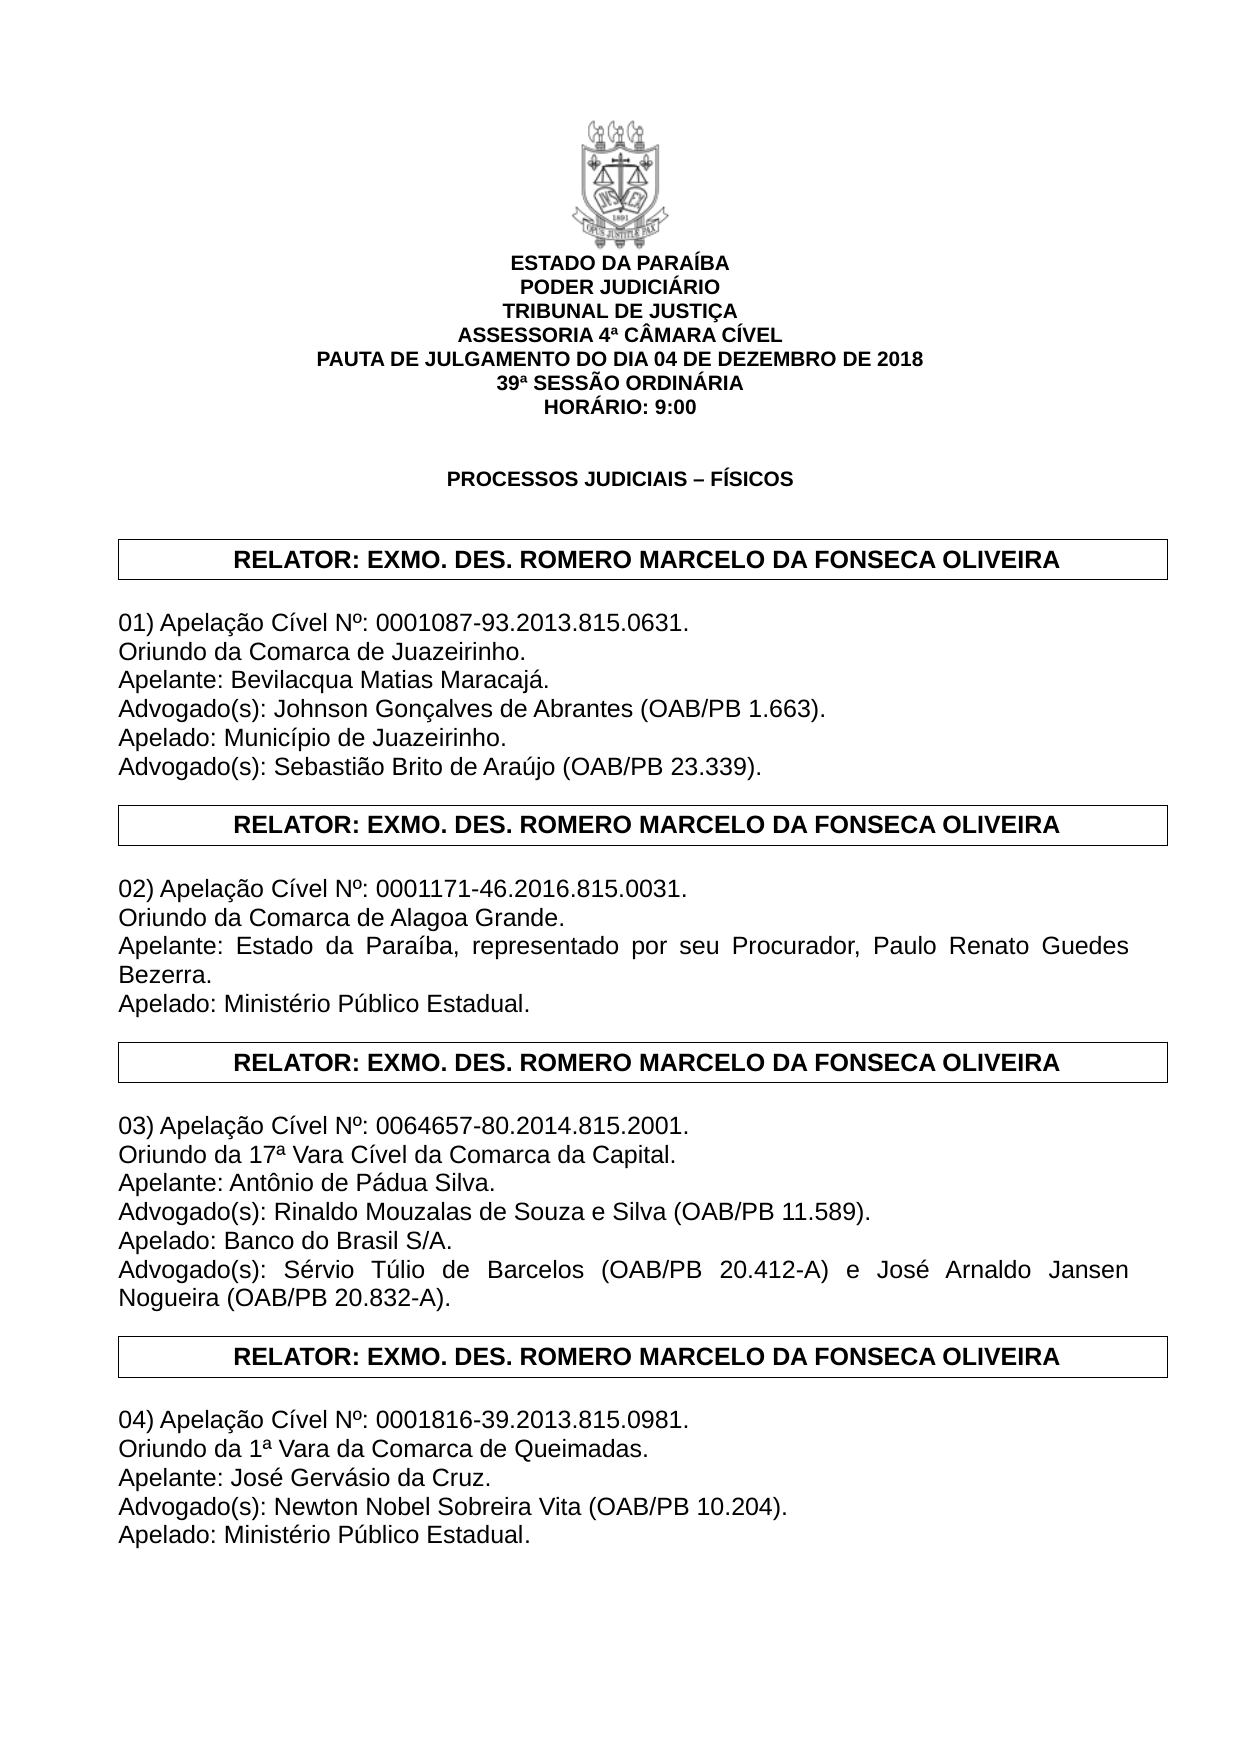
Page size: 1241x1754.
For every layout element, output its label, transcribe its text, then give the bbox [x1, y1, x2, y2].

text Apelado: Ministério Público Estadual. [118, 989, 1131, 1018]
text Apelante: Bevilacqua Matias Maracajá. [118, 666, 1131, 694]
text Advogado(s): Sebastião Brito de Araújo (OAB/PB 23.339). [118, 752, 1131, 781]
text ESTADO DA PARAÍBA [118, 251, 1122, 275]
picture [570, 118, 671, 251]
text HORÁRIO: 9:00 [118, 395, 1122, 419]
text Oriundo da 1ª Vara da Comarca de Queimadas. [118, 1434, 1131, 1463]
text PAUTA DE JULGAMENTO DO DIA 04 DE DEZEMBRO DE 2018 [118, 347, 1122, 371]
text 03) Apelação Cível Nº: 0064657-80.2014.815.2001. [118, 1111, 1131, 1140]
text 04) Apelação Cível Nº: 0001816-39.2013.815.0981. [118, 1406, 1131, 1434]
text Advogado(s): Sérvio Túlio de Barcelos (OAB/PB 20.412-A) e José Arnaldo Jansen Nogueira (OAB/PB 20.832-A). [118, 1255, 1131, 1312]
text Oriundo da Comarca de Juazeirinho. [118, 637, 1131, 666]
text Apelante: José Gervásio da Cruz. [118, 1463, 1131, 1492]
text Advogado(s): Newton Nobel Sobreira Vita (OAB/PB 10.204). [118, 1492, 1131, 1521]
text TRIBUNAL DE JUSTIÇA [118, 299, 1122, 323]
text Apelante: Antônio de Pádua Silva. [118, 1168, 1131, 1197]
text 01) Apelação Cível Nº: 0001087-93.2013.815.0631. [118, 608, 1131, 637]
text ASSESSORIA 4ª CÂMARA CÍVEL [118, 323, 1122, 347]
table_header RELATOR: EXMO. DES. ROMERO MARCELO DA FONSECA OLIVEIRA [119, 1043, 1167, 1082]
text Advogado(s): Rinaldo Mouzalas de Souza e Silva (OAB/PB 11.589). [118, 1197, 1131, 1226]
text Apelante: Estado da Paraíba, representado por seu Procurador, Paulo Renato Guedes Bezerra. [118, 931, 1131, 989]
text 02) Apelação Cível Nº: 0001171-46.2016.815.0031. [118, 874, 1131, 903]
table_header RELATOR: EXMO. DES. ROMERO MARCELO DA FONSECA OLIVEIRA [119, 806, 1167, 845]
table_header RELATOR: EXMO. DES. ROMERO MARCELO DA FONSECA OLIVEIRA [119, 540, 1167, 579]
text Apelado: Ministério Público Estadual. [118, 1521, 1131, 1549]
text Oriundo da Comarca de Alagoa Grande. [118, 903, 1131, 931]
text Apelado: Banco do Brasil S/A. [118, 1226, 1131, 1255]
text Advogado(s): Johnson Gonçalves de Abrantes (OAB/PB 1.663). [118, 694, 1131, 723]
text Oriundo da 17ª Vara Cível da Comarca da Capital. [118, 1140, 1131, 1168]
table_header RELATOR: EXMO. DES. ROMERO MARCELO DA FONSECA OLIVEIRA [119, 1337, 1167, 1377]
text PROCESSOS JUDICIAIS – FÍSICOS [118, 467, 1122, 491]
text 39ª SESSÃO ORDINÁRIA [118, 371, 1122, 395]
text PODER JUDICIÁRIO [118, 275, 1122, 299]
text Apelado: Município de Juazeirinho. [118, 723, 1131, 752]
